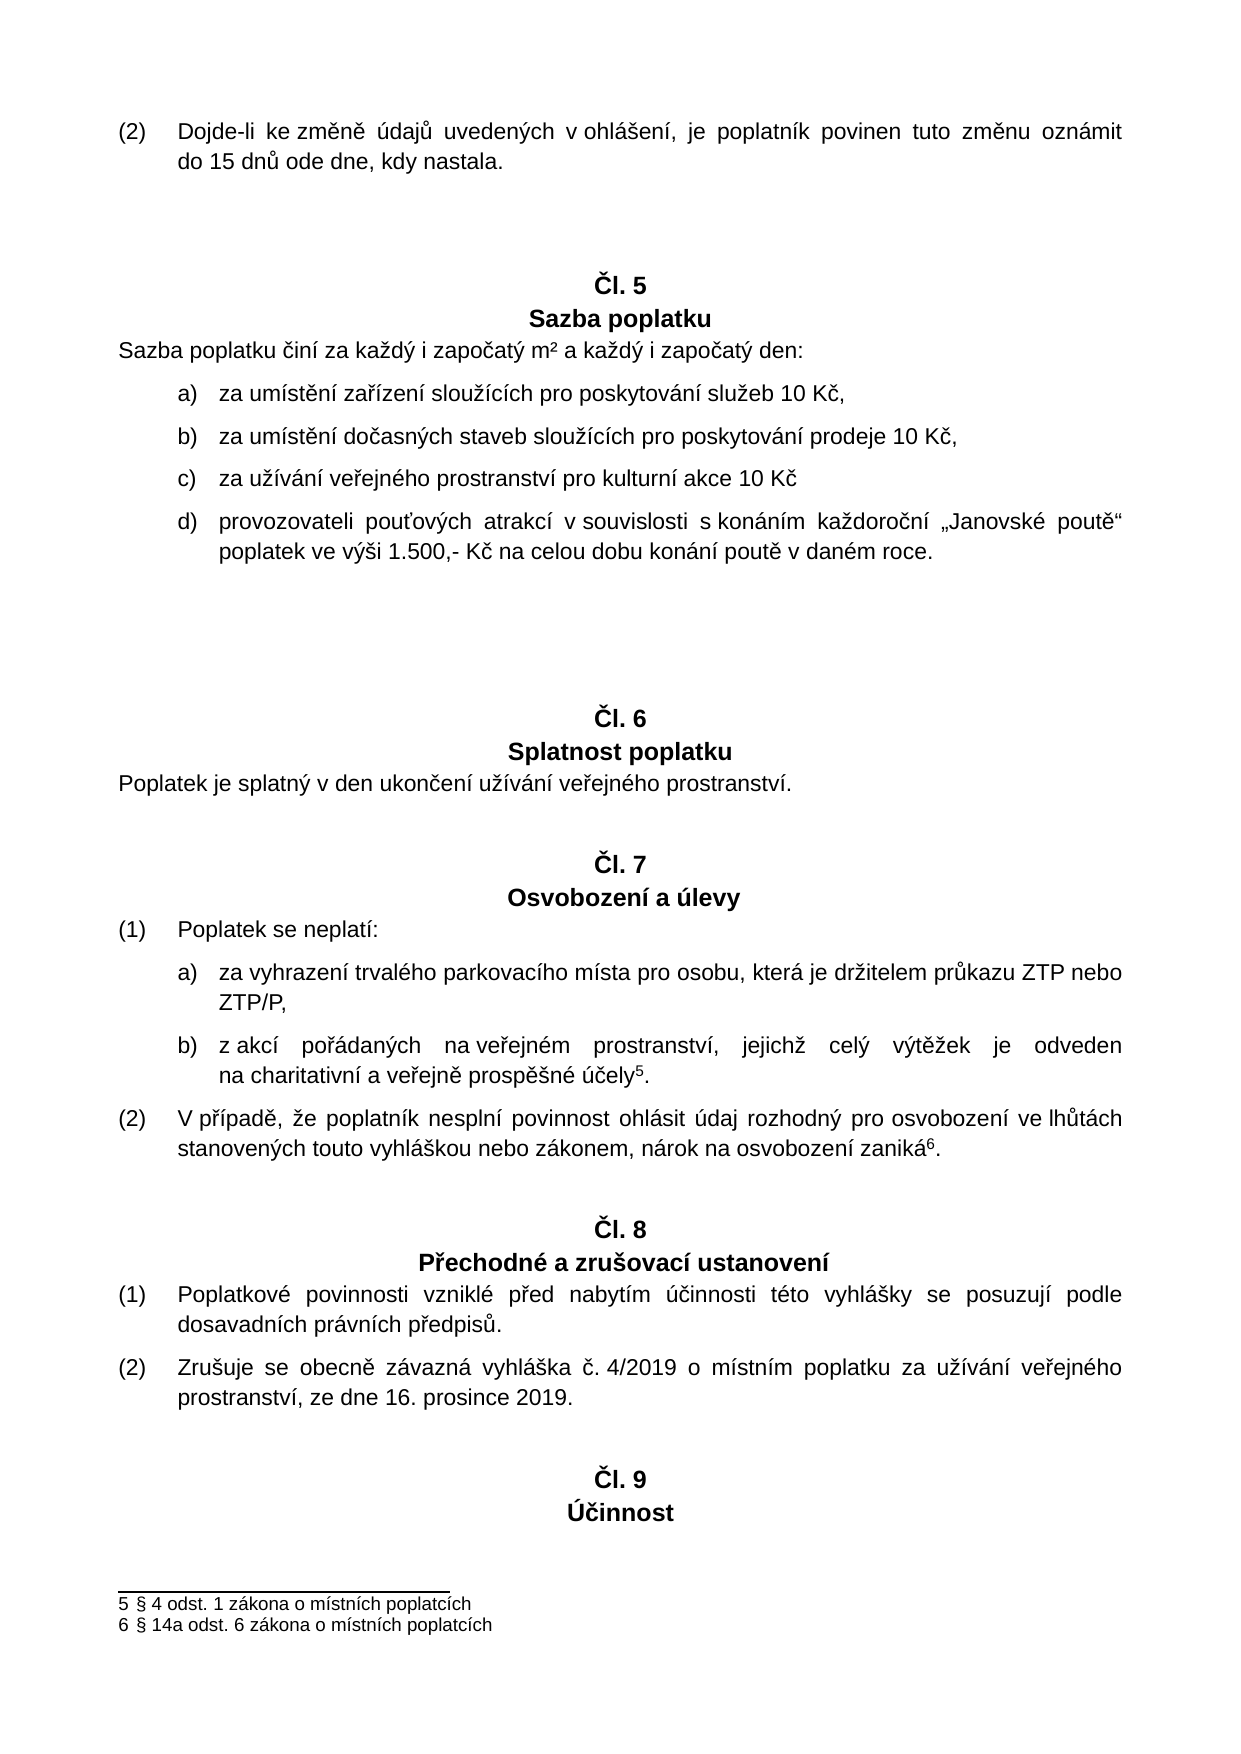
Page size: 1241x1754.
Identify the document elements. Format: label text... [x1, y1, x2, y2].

subtitle Čl. 5 Sazba poplatku [118, 271, 1122, 333]
list za užívání veřejného prostranství pro kulturní akce 10 Kč [177, 465, 1122, 492]
list Dojde-li ke změně údajů uvedených v ohlášení, je poplatník povinen tuto změnu oznámit do 15 dnů ode dne, kdy nastala. [118, 118, 1122, 175]
subtitle Čl. 7 Osvobození a úlevy [118, 850, 1122, 912]
list V případě, že poplatník nesplní povinnost ohlásit údaj rozhodný pro osvobození ve lhůtách stanovených touto vyhláškou nebo zákonem, nárok na osvobození zaniká. [118, 1105, 1122, 1161]
text Sazba poplatku činí za každý i započatý m² a každý i započatý den: [118, 337, 1122, 364]
list § 4 odst. 1 zákona o místních poplatcích [118, 1592, 1122, 1614]
list Poplatkové povinnosti vzniklé před nabytím účinnosti této vyhlášky se posuzují podle dosavadních právních předpisů. [118, 1281, 1122, 1338]
list § 14a odst. 6 zákona o místních poplatcích [118, 1614, 1122, 1635]
subtitle Čl. 8 Přechodné a zrušovací ustanovení [118, 1215, 1122, 1277]
list z akcí pořádaných na veřejném prostranství, jejichž celý výtěžek je odveden na charitativní a veřejně prospěšné účely. [177, 1032, 1122, 1088]
list provozovateli pouťových atrakcí v souvislosti s konáním každoroční „Janovské poutě“ poplatek ve výši 1.500,- Kč na celou dobu konání poutě v daném roce. [177, 508, 1122, 565]
subtitle Čl. 6 Splatnost poplatku [118, 704, 1122, 766]
list Poplatek se neplatí: [118, 916, 1122, 943]
list za umístění dočasných staveb sloužících pro poskytování prodeje 10 Kč, [177, 423, 1122, 449]
list za umístění zařízení sloužících pro poskytování služeb 10 Kč, [177, 380, 1122, 406]
text Poplatek je splatný v den ukončení užívání veřejného prostranství. [118, 770, 1122, 796]
list Zrušuje se obecně závazná vyhláška č. 4/2019 o místním poplatku za užívání veřejného prostranství, ze dne 16. prosince 2019. [118, 1354, 1122, 1411]
list za vyhrazení trvalého parkovacího místa pro osobu, která je držitelem průkazu ZTP nebo ZTP/P, [177, 959, 1122, 1016]
subtitle Čl. 9 Účinnost [118, 1464, 1122, 1526]
